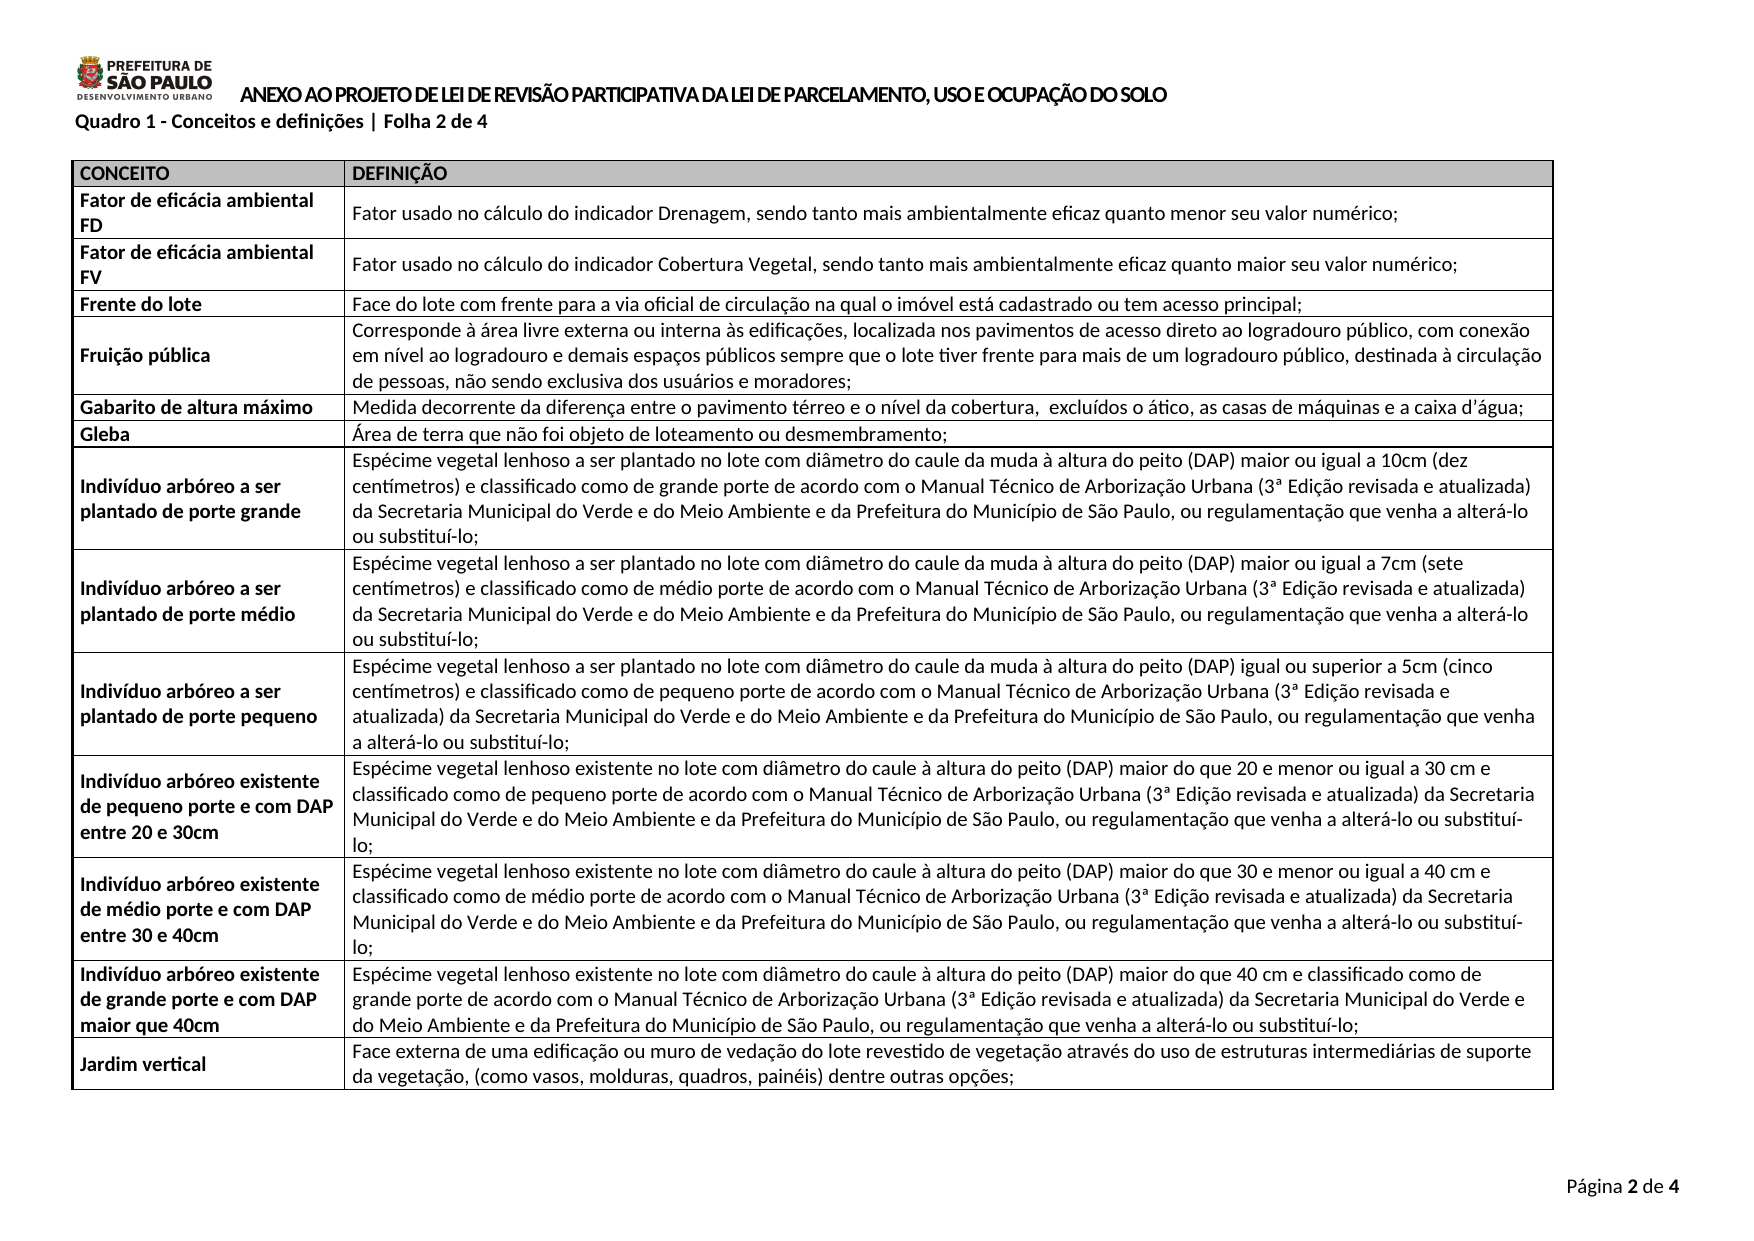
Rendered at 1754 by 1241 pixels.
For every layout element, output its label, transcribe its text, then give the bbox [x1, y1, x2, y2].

table_cell Face externa de uma edificação ou muro de vedação do lote revestido de vegetação através do uso de estruturas intermediárias de suporte da vegetação, (como vasos, molduras, quadros, painéis) dentre outras opções; [345, 1038, 1552, 1089]
table_cell Indivíduo arbóreo existente de pequeno porte e com DAP entre 20 e 30cm [74, 756, 344, 857]
table_cell Indivíduo arbóreo existente de médio porte e com DAP entre 30 e 40cm [74, 858, 344, 960]
table_cell Gabarito de altura máximo [74, 395, 344, 420]
table_cell Fator usado no cálculo do indicador Cobertura Vegetal, sendo tanto mais ambientalmente eficaz quanto maior seu valor numérico; [345, 239, 1552, 290]
table_cell Frente do lote [74, 291, 344, 316]
table_cell Espécime vegetal lenhoso a ser plantado no lote com diâmetro do caule da muda à altura do peito (DAP) maior ou igual a 10cm (dez centímetros) e classificado como de grande porte de acordo com o Manual Técnico de Arborização Urbana (3ª Edição revisada e atualizada) da Secretaria Municipal do Verde e do Meio Ambiente e da Prefeitura do Município de São Paulo, ou regulamentação que venha a alterá-lo ou substituí-lo; [345, 448, 1552, 549]
table_cell Indivíduo arbóreo a ser plantado de porte médio [74, 550, 344, 652]
table_cell Espécime vegetal lenhoso a ser plantado no lote com diâmetro do caule da muda à altura do peito (DAP) maior ou igual a 7cm (sete centímetros) e classificado como de médio porte de acordo com o Manual Técnico de Arborização Urbana (3ª Edição revisada e atualizada) da Secretaria Municipal do Verde e do Meio Ambiente e da Prefeitura do Município de São Paulo, ou regulamentação que venha a alterá-lo ou substituí-lo; [345, 550, 1552, 652]
table_cell Fator de eficácia ambiental FD [74, 187, 344, 238]
table_cell Corresponde à área livre externa ou interna às edificações, localizada nos pavimentos de acesso direto ao logradouro público, com conexão em nível ao logradouro e demais espaços públicos sempre que o lote tiver frente para mais de um logradouro público, destinada à circulação de pessoas, não sendo exclusiva dos usuários e moradores; [345, 317, 1552, 393]
table_cell Fator de eficácia ambiental FV [74, 239, 344, 290]
table_cell Gleba [74, 421, 344, 446]
table_cell Espécime vegetal lenhoso a ser plantado no lote com diâmetro do caule da muda à altura do peito (DAP) igual ou superior a 5cm (cinco centímetros) e classificado como de pequeno porte de acordo com o Manual Técnico de Arborização Urbana (3ª Edição revisada e atualizada) da Secretaria Municipal do Verde e do Meio Ambiente e da Prefeitura do Município de São Paulo, ou regulamentação que venha a alterá-lo ou substituí-lo; [345, 653, 1552, 754]
table_cell Jardim vertical [74, 1038, 344, 1089]
table_cell Fator usado no cálculo do indicador Drenagem, sendo tanto mais ambientalmente eficaz quanto menor seu valor numérico; [345, 187, 1552, 238]
table_cell Espécime vegetal lenhoso existente no lote com diâmetro do caule à altura do peito (DAP) maior do que 40 cm e classificado como de grande porte de acordo com o Manual Técnico de Arborização Urbana (3ª Edição revisada e atualizada) da Secretaria Municipal do Verde e do Meio Ambiente e da Prefeitura do Município de São Paulo, ou regulamentação que venha a alterá-lo ou substituí-lo; [345, 961, 1552, 1037]
table_cell Indivíduo arbóreo a ser plantado de porte grande [74, 448, 344, 549]
table_cell Indivíduo arbóreo a ser plantado de porte pequeno [74, 653, 344, 754]
table_cell Medida decorrente da diferença entre o pavimento térreo e o nível da cobertura, excluídos o ático, as casas de máquinas e a caixa d’água; [345, 395, 1552, 420]
table_cell Espécime vegetal lenhoso existente no lote com diâmetro do caule à altura do peito (DAP) maior do que 30 e menor ou igual a 40 cm e classificado como de médio porte de acordo com o Manual Técnico de Arborização Urbana (3ª Edição revisada e atualizada) da Secretaria Municipal do Verde e do Meio Ambiente e da Prefeitura do Município de São Paulo, ou regulamentação que venha a alterá-lo ou substituí-lo; [345, 858, 1552, 960]
table_cell Espécime vegetal lenhoso existente no lote com diâmetro do caule à altura do peito (DAP) maior do que 20 e menor ou igual a 30 cm e classificado como de pequeno porte de acordo com o Manual Técnico de Arborização Urbana (3ª Edição revisada e atualizada) da Secretaria Municipal do Verde e do Meio Ambiente e da Prefeitura do Município de São Paulo, ou regulamentação que venha a alterá-lo ou substituí-lo; [345, 756, 1552, 857]
table_cell Área de terra que não foi objeto de loteamento ou desmembramento; [345, 421, 1552, 446]
table_header DEFINIÇÃO [345, 161, 1552, 186]
table_cell Face do lote com frente para a via oficial de circulação na qual o imóvel está cadastrado ou tem acesso principal; [345, 291, 1552, 316]
table_header CONCEITO [74, 161, 344, 186]
table_cell Fruição pública [74, 317, 344, 393]
text Quadro 1 - Conceitos e definições | Folha 2 de 4 [75, 109, 1679, 134]
table_cell Indivíduo arbóreo existente de grande porte e com DAP maior que 40cm [74, 961, 344, 1037]
